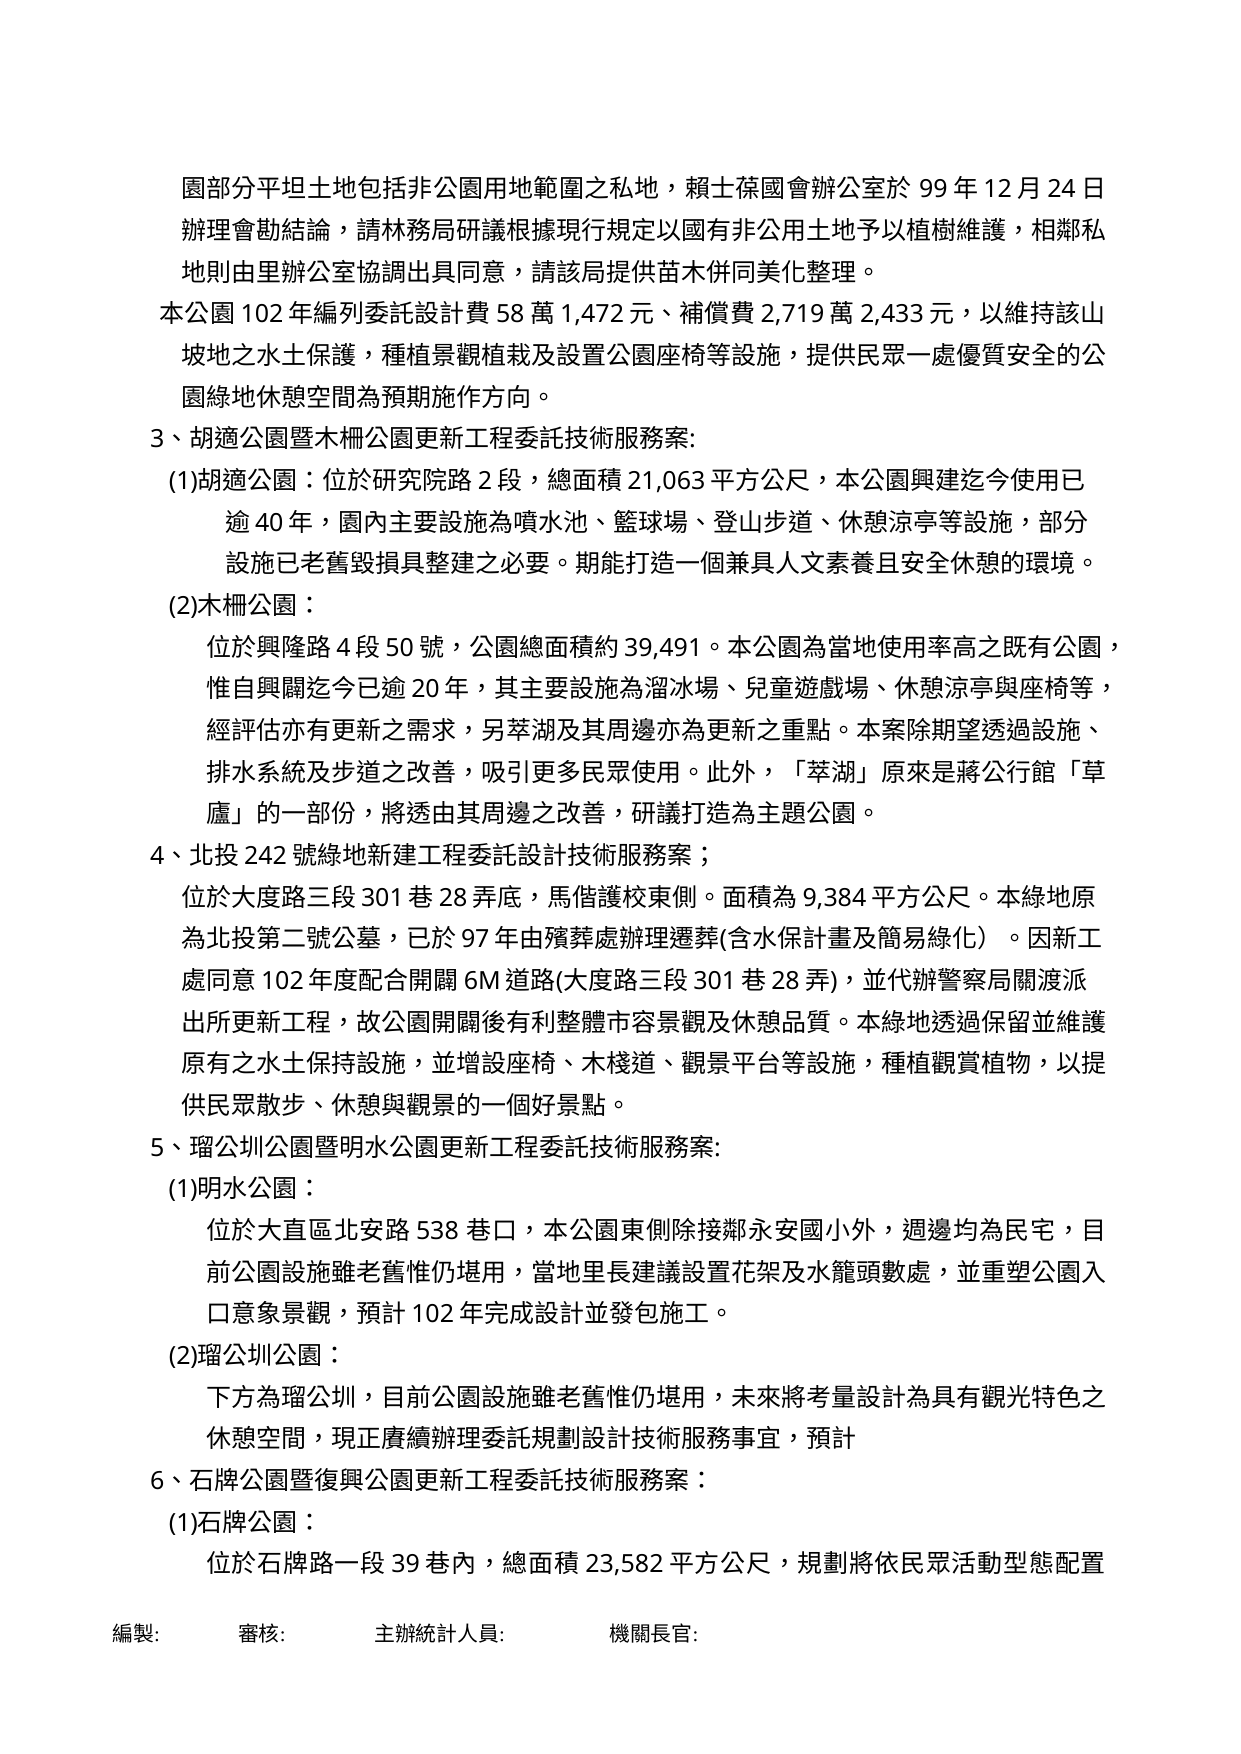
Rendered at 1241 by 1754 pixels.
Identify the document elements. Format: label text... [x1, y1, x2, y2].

text (1)胡適公園：位於研究院路2段，總面積21,063平方公尺，本公園興建迄今使用已逾40年，園內主要設施為噴水池、籃球場、登山步道、休憩涼亭等設施，部分設施已老舊毀損具整建之必要。期能打造一個兼具人文素養且安全休憩的環境。 [168, 456, 1106, 581]
text 園部分平坦土地包括非公園用地範圍之私地，賴士葆國會辦公室於99年12月24日辦理會勘結論，請林務局研議根據現行規定以國有非公用土地予以植樹維護，相鄰私地則由里辦公室協調出具同意，請該局提供苗木併同美化整理。 [181, 164, 1106, 289]
text (1)明水公園： [168, 1164, 1106, 1206]
text (1)石牌公園： [168, 1498, 1106, 1539]
text 5、瑠公圳公園暨明水公園更新工程委託技術服務案: [112, 1123, 1106, 1164]
text 位於石牌路一段39巷內，總面積23,582平方公尺，規劃將依民眾活動型態配置動態靜態空間，配合現場林木、涼亭、車道、步道詳加規劃，建設為因應人潮聚集、活動多樣、具當地人文特色型態的公園，預定102年完成設計並發包施工。 [206, 1539, 1106, 1581]
text 位於興隆路4段50號，公園總面積約39,491。本公園為當地使用率高之既有公園，惟自興闢迄今已逾20年，其主要設施為溜冰場、兒童遊戲場、休憩涼亭與座椅等，經評估亦有更新之需求，另萃湖及其周邊亦為更新之重點。本案除期望透過設施、排水系統及步道之改善，吸引更多民眾使用。此外，「萃湖」原來是蔣公行館「草廬」的一部份，將透由其周邊之改善，研議打造為主題公園。 [206, 623, 1106, 831]
text 位於大度路三段301巷28弄底，馬偕護校東側。面積為9,384平方公尺。本綠地原為北投第二號公墓，已於97年由殯葬處辦理遷葬(含水保計畫及簡易綠化）。因新工處同意102年度配合開闢6M道路(大度路三段301巷28弄)，並代辦警察局關渡派出所更新工程，故公園開闢後有利整體市容景觀及休憩品質。本綠地透過保留並維護原有之水土保持設施，並增設座椅、木棧道、觀景平台等設施，種植觀賞植物，以提供民眾散步、休憩與觀景的一個好景點。 [181, 873, 1106, 1123]
text 下方為瑠公圳，目前公園設施雖老舊惟仍堪用，未來將考量設計為具有觀光特色之休憩空間，現正賡續辦理委託規劃設計技術服務事宜，預計 [206, 1373, 1106, 1456]
text 6、石牌公園暨復興公園更新工程委託技術服務案： [150, 1456, 1106, 1498]
text 4、北投242號綠地新建工程委託設計技術服務案； [150, 831, 1106, 873]
text 本公園102年編列委託設計費58萬1,472元、補償費2,719萬2,433元，以維持該山坡地之水土保護，種植景觀植栽及設置公園座椅等設施，提供民眾一處優質安全的公園綠地休憩空間為預期施作方向。 [139, 289, 1106, 414]
text 3、胡適公園暨木柵公園更新工程委託技術服務案: [150, 414, 1106, 456]
text (2)瑠公圳公園： [168, 1331, 1106, 1373]
text 位於大直區北安路538 巷口，本公園東側除接鄰永安國小外，週邊均為民宅，目前公園設施雖老舊惟仍堪用，當地里長建議設置花架及水籠頭數處，並重塑公園入口意象景觀，預計102年完成設計並發包施工。 [206, 1206, 1106, 1331]
text (2)木柵公園： [168, 581, 1106, 623]
